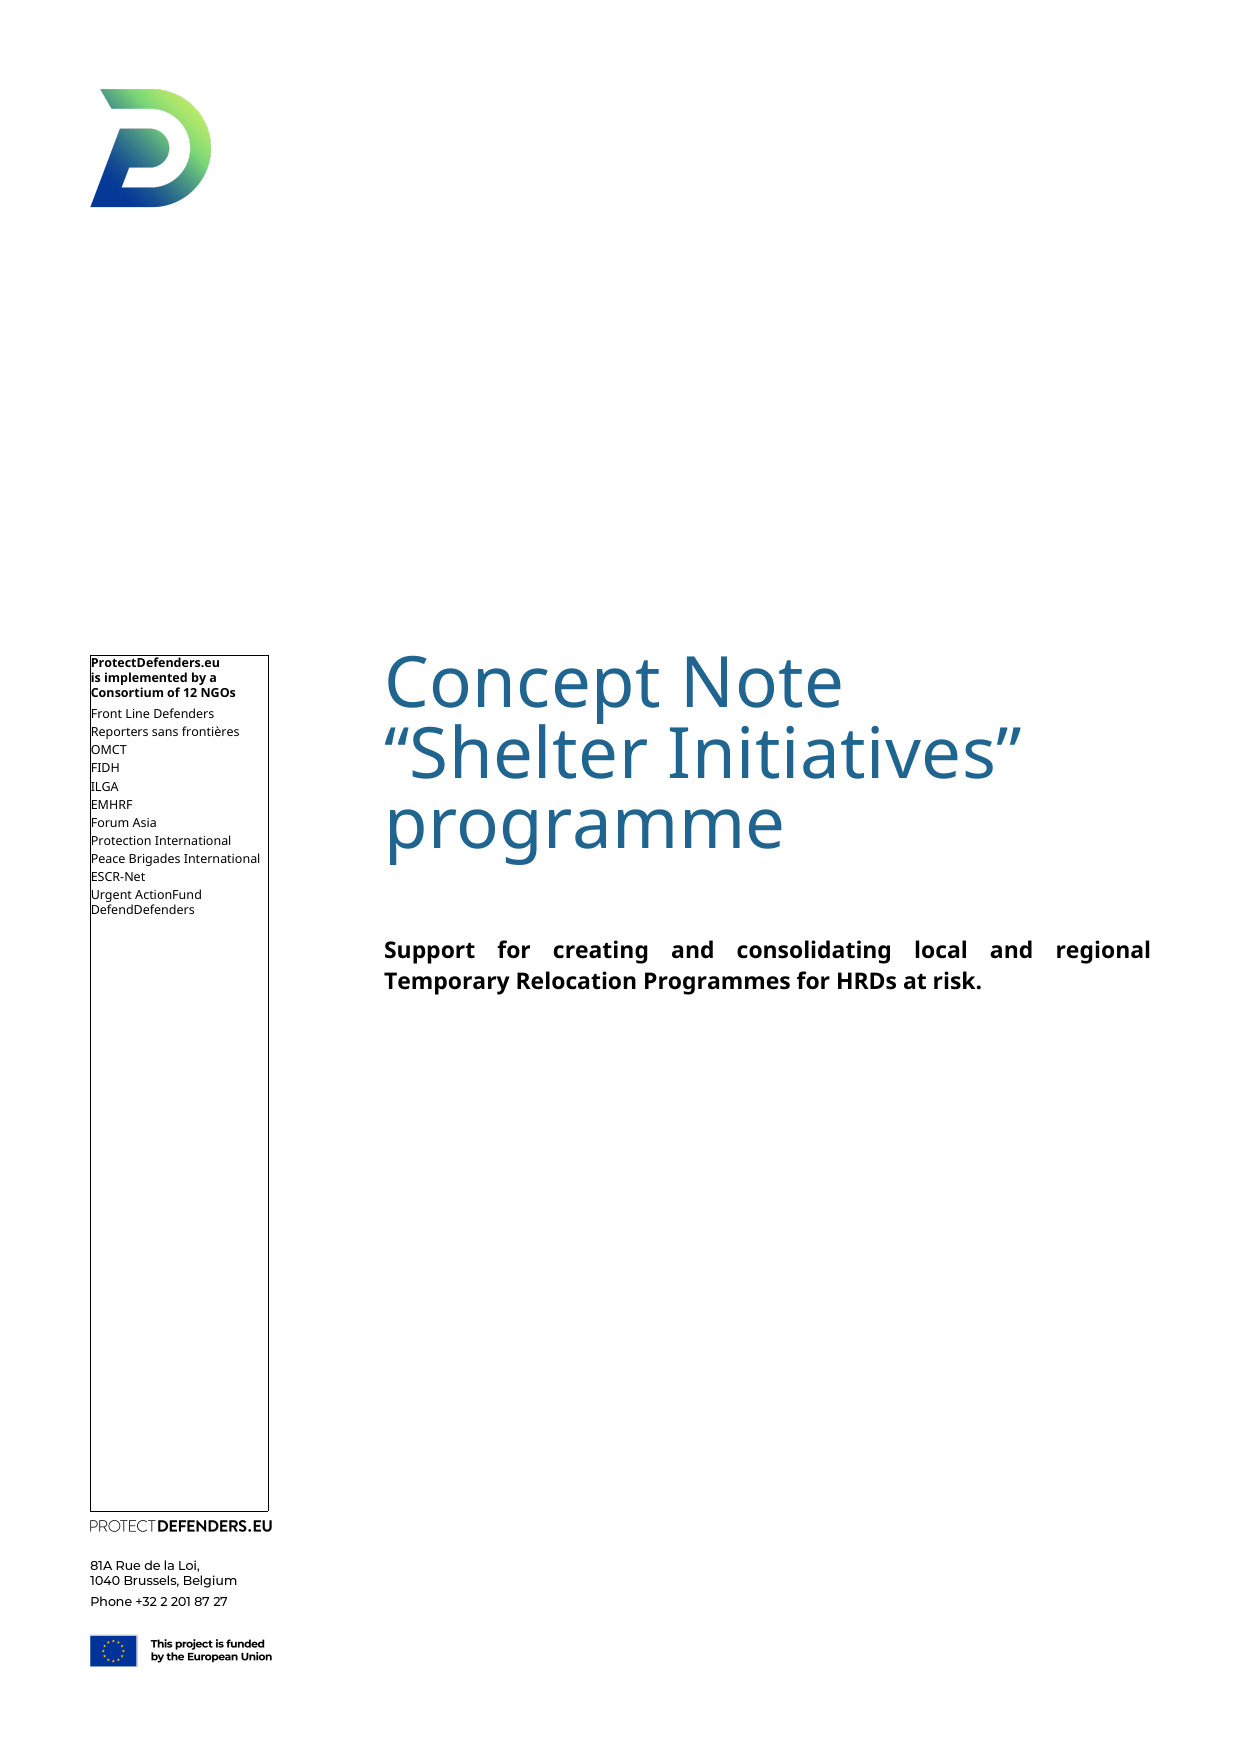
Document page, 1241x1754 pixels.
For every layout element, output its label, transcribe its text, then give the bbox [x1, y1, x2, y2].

text Forum Asia [91, 815, 267, 830]
text ILGA [91, 779, 267, 794]
title Concept Note [384, 651, 1152, 721]
text ProtectDefenders.eu is implemented by a Consortium of 12 NGOs [91, 656, 267, 700]
text FIDH [91, 761, 267, 776]
text Support for creating and consolidating local and regional Temporary Relocation Programmes for HRDs at risk. [384, 934, 1152, 996]
text Reporters sans frontières [91, 725, 267, 740]
text Urgent ActionFund DefendDefenders [91, 888, 267, 918]
title “Shelter Initiatives” programme [384, 721, 1152, 863]
text Peace Brigades International [91, 852, 267, 867]
text Protection International [91, 833, 267, 848]
picture [1, 0, 1241, 1754]
text OMCT [91, 743, 267, 758]
text ESCR-Net [91, 870, 267, 885]
text EMHRF [91, 797, 267, 812]
text Front Line Defenders [91, 707, 267, 722]
